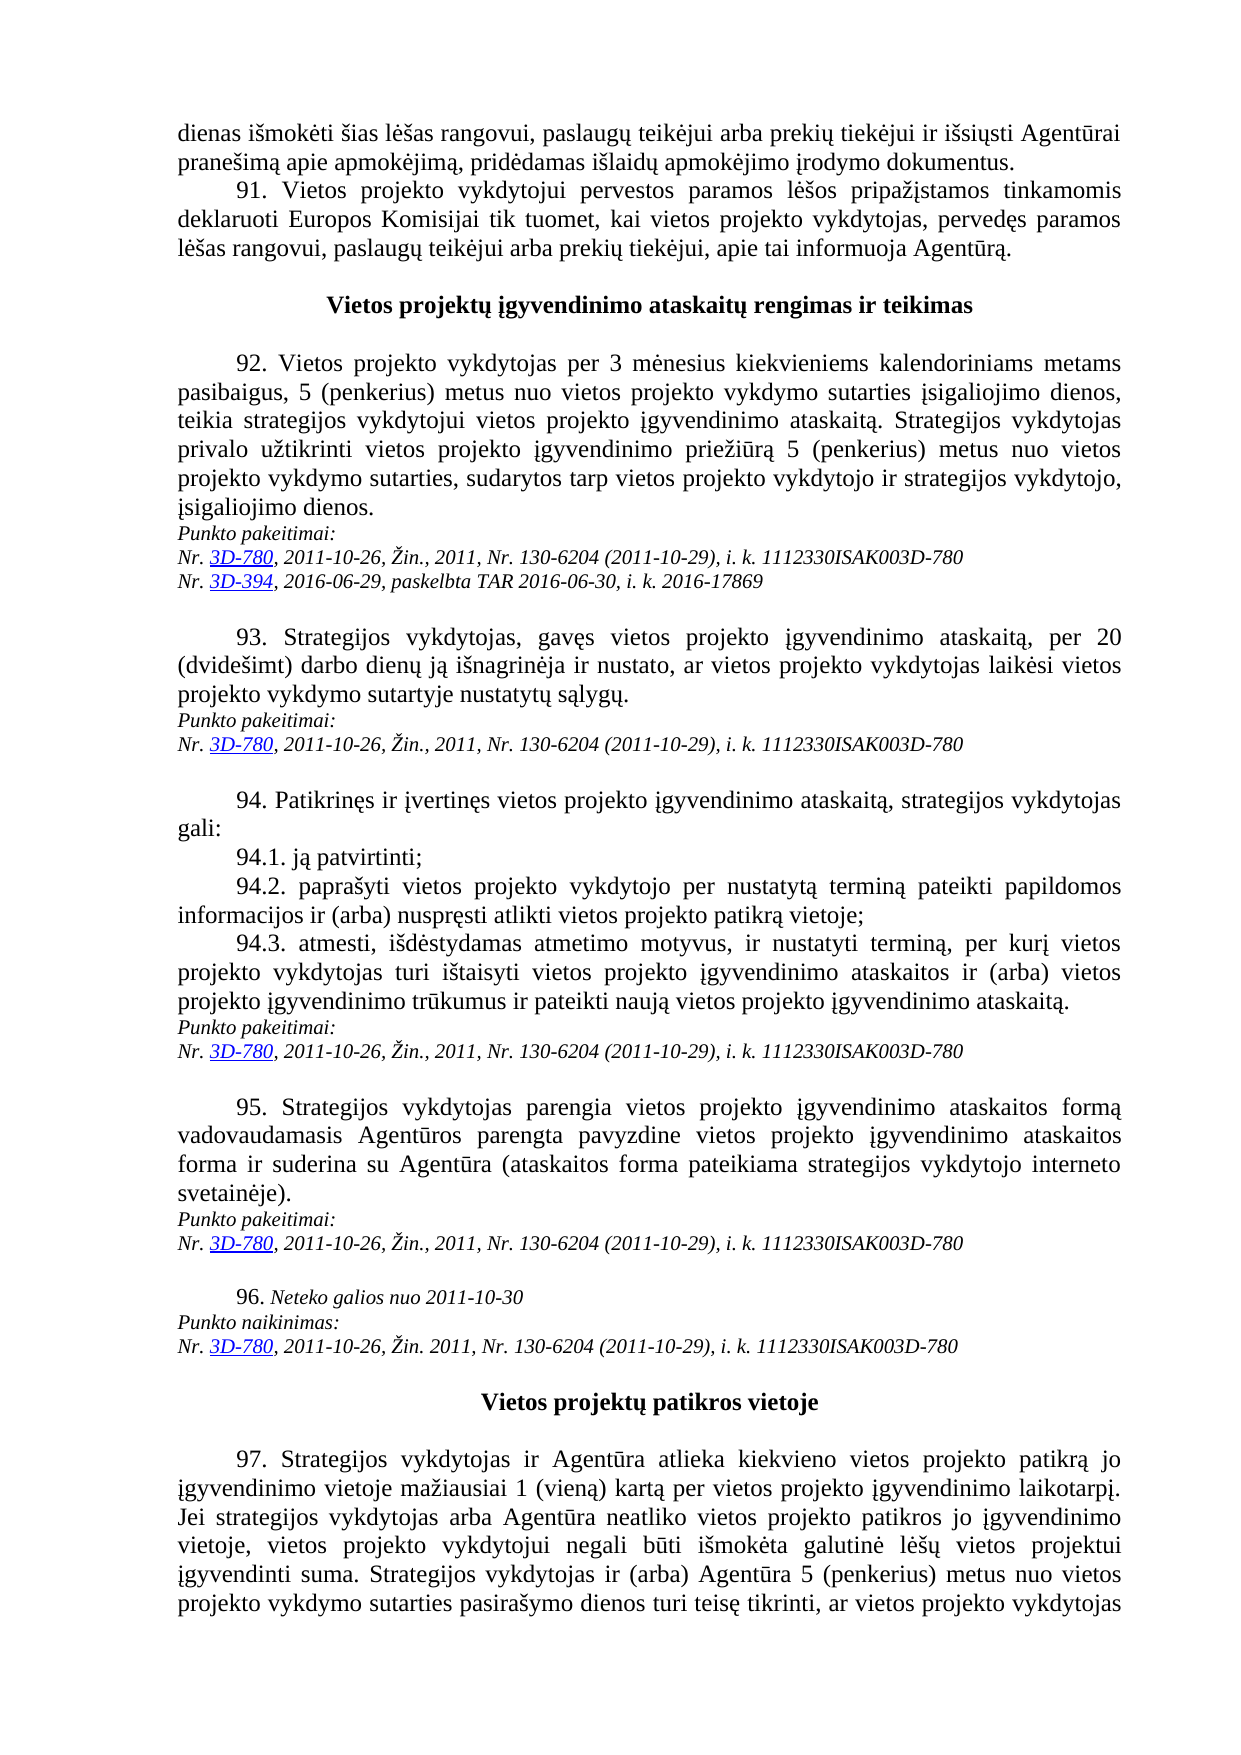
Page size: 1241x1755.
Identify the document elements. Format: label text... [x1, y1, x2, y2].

text 94. Patikrinęs ir įvertinęs vietos projekto įgyvendinimo ataskaitą, strategijos vykdytojas gali: [177, 785, 1122, 842]
text Punkto pakeitimai: [177, 521, 1122, 545]
text 94.2. paprašyti vietos projekto vykdytojo per nustatytą terminą pateikti papildomos informacijos ir (arba) nuspręsti atlikti vietos projekto patikrą vietoje; [177, 871, 1122, 928]
text Vietos projektų įgyvendinimo ataskaitų rengimas ir teikimas [177, 291, 1122, 319]
text dienas išmokėti šias lėšas rangovui, paslaugų teikėjui arba prekių tiekėjui ir išsiųsti Agentūrai pranešimą apie apmokėjimą, pridėdamas išlaidų apmokėjimo įrodymo dokumentus. [177, 118, 1122, 176]
text 96. Neteko galios nuo 2011-10-30 [177, 1283, 1122, 1310]
text Vietos projektų patikros vietoje [177, 1387, 1122, 1415]
text 91. Vietos projekto vykdytojui pervestos paramos lėšos pripažįstamos tinkamomis deklaruoti Europos Komisijai tik tuomet, kai vietos projekto vykdytojas, pervedęs paramos lėšas rangovui, paslaugų teikėjui arba prekių tiekėjui, apie tai informuoja Agentūrą. [177, 176, 1122, 262]
text 94.3. atmesti, išdėstydamas atmetimo motyvus, ir nustatyti terminą, per kurį vietos projekto vykdytojas turi ištaisyti vietos projekto įgyvendinimo ataskaitos ir (arba) vietos projekto įgyvendinimo trūkumus ir pateikti naują vietos projekto įgyvendinimo ataskaitą. [177, 928, 1122, 1015]
text Nr. 3D-780, 2011-10-26, Žin., 2011, Nr. 130-6204 (2011-10-29), i. k. 1112330ISAK003D-780 [177, 732, 1122, 756]
text 93. Strategijos vykdytojas, gavęs vietos projekto įgyvendinimo ataskaitą, per 20 (dvidešimt) darbo dienų ją išnagrinėja ir nustato, ar vietos projekto vykdytojas laikėsi vietos projekto vykdymo sutartyje nustatytų sąlygų. [177, 622, 1122, 708]
text Nr. 3D-394, 2016-06-29, paskelbta TAR 2016-06-30, i. k. 2016-17869 [177, 569, 1122, 593]
text 94.1. ją patvirtinti; [177, 842, 1122, 871]
text Nr. 3D-780, 2011-10-26, Žin., 2011, Nr. 130-6204 (2011-10-29), i. k. 1112330ISAK003D-780 [177, 545, 1122, 569]
text Punkto pakeitimai: [177, 1207, 1122, 1231]
text 97. Strategijos vykdytojas ir Agentūra atlieka kiekvieno vietos projekto patikrą jo įgyvendinimo vietoje mažiausiai 1 (vieną) kartą per vietos projekto įgyvendinimo laikotarpį. Jei strategijos vykdytojas arba Agentūra neatliko vietos projekto patikros jo įgyvendinimo vietoje, vietos projekto vykdytojui negali būti išmokėta galutinė lėšų vietos projektui įgyvendinti suma. Strategijos vykdytojas ir (arba) Agentūra 5 (penkerius) metus nuo vietos projekto vykdymo sutarties pasirašymo dienos turi teisę tikrinti, ar vietos projekto vykdytojas [177, 1444, 1122, 1617]
text Nr. 3D-780, 2011-10-26, Žin., 2011, Nr. 130-6204 (2011-10-29), i. k. 1112330ISAK003D-780 [177, 1231, 1122, 1255]
text 92. Vietos projekto vykdytojas per 3 mėnesius kiekvieniems kalendoriniams metams pasibaigus, 5 (penkerius) metus nuo vietos projekto vykdymo sutarties įsigaliojimo dienos, teikia strategijos vykdytojui vietos projekto įgyvendinimo ataskaitą. Strategijos vykdytojas privalo užtikrinti vietos projekto įgyvendinimo priežiūrą 5 (penkerius) metus nuo vietos projekto vykdymo sutarties, sudarytos tarp vietos projekto vykdytojo ir strategijos vykdytojo, įsigaliojimo dienos. [177, 348, 1122, 521]
text Nr. 3D-780, 2011-10-26, Žin., 2011, Nr. 130-6204 (2011-10-29), i. k. 1112330ISAK003D-780 [177, 1039, 1122, 1063]
text Punkto pakeitimai: [177, 1015, 1122, 1039]
text Punkto naikinimas: [177, 1310, 1122, 1334]
text 95. Strategijos vykdytojas parengia vietos projekto įgyvendinimo ataskaitos formą vadovaudamasis Agentūros parengta pavyzdine vietos projekto įgyvendinimo ataskaitos forma ir suderina su Agentūra (ataskaitos forma pateikiama strategijos vykdytojo interneto svetainėje). [177, 1092, 1122, 1207]
text Nr. 3D-780, 2011-10-26, Žin. 2011, Nr. 130-6204 (2011-10-29), i. k. 1112330ISAK003D-780 [177, 1334, 1122, 1358]
text Punkto pakeitimai: [177, 708, 1122, 732]
